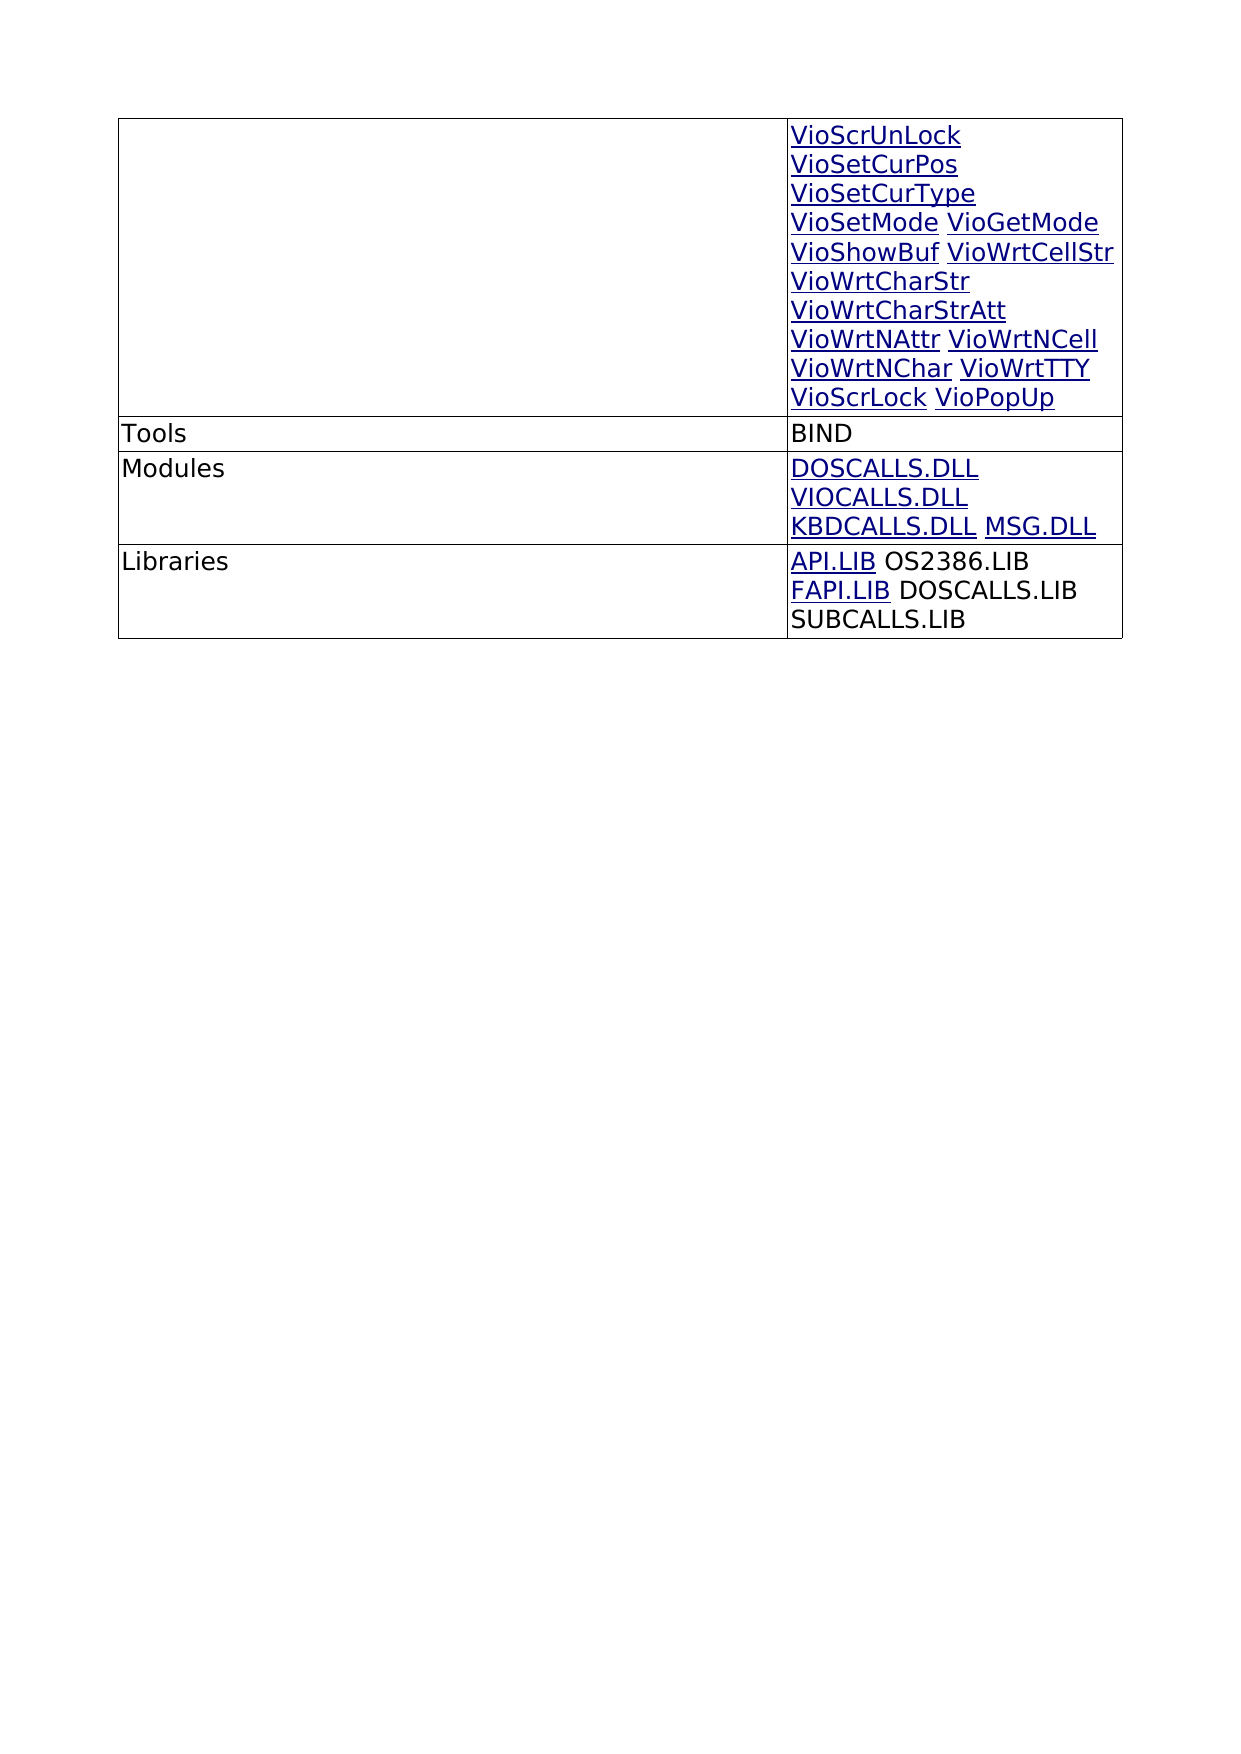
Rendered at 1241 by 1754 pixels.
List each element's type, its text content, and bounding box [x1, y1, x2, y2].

table_cell API.LIB OS2386.LIB FAPI.LIB DOSCALLS.LIB SUBCALLS.LIB [788, 545, 1122, 638]
table_cell [119, 119, 787, 416]
table_cell Libraries [119, 545, 787, 638]
table_cell BIND [788, 417, 1122, 451]
table_cell VioScrUnLock VioSetCurPos VioSetCurType VioSetMode VioGetMode VioShowBuf VioWrtCellStr VioWrtCharStr VioWrtCharStrAtt VioWrtNAttr VioWrtNCell VioWrtNChar VioWrtTTY VioScrLock VioPopUp [788, 119, 1122, 416]
table_cell Modules [119, 452, 787, 544]
table_cell DOSCALLS.DLL VIOCALLS.DLL KBDCALLS.DLL MSG.DLL [788, 452, 1122, 544]
table_cell Tools [119, 417, 787, 451]
